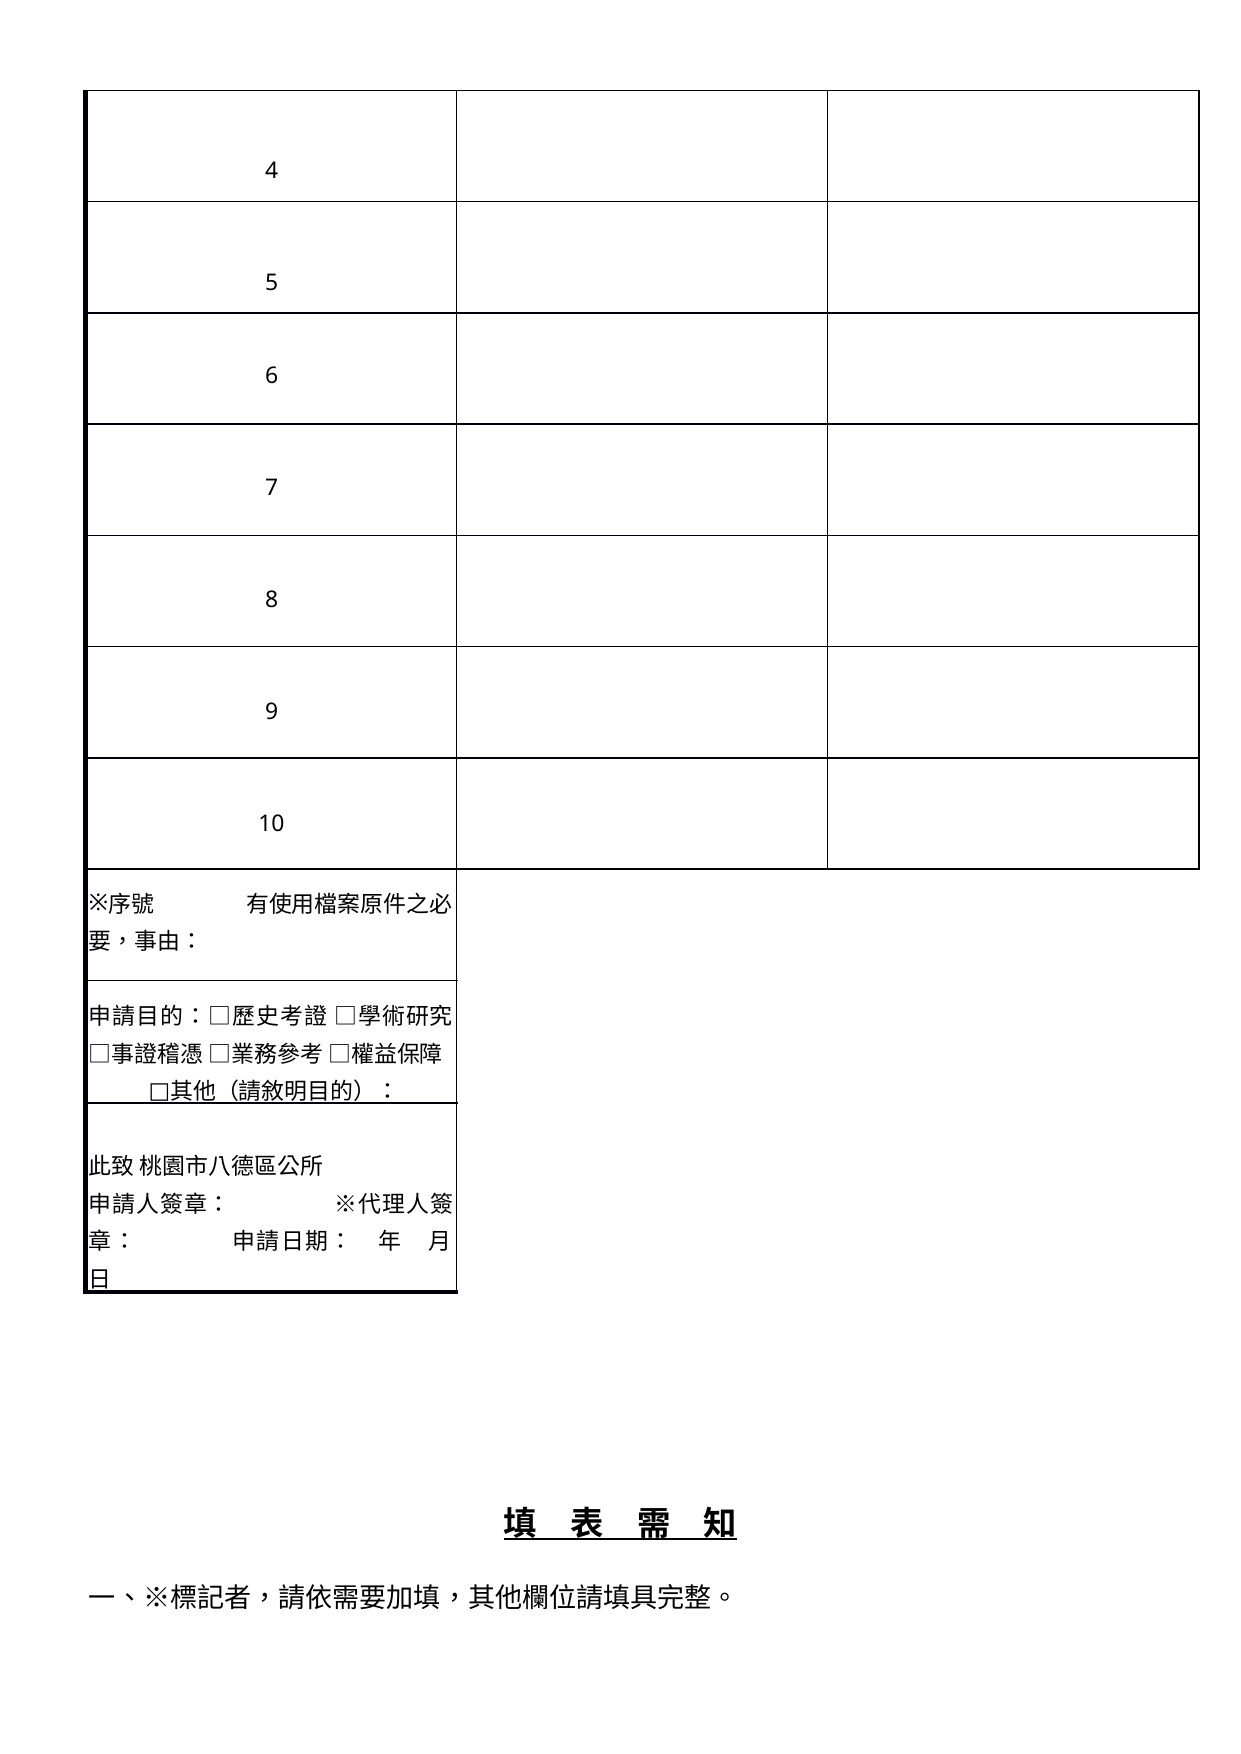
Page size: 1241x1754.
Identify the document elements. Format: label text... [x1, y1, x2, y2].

table_cell [457, 314, 827, 423]
table_cell 4 [88, 91, 456, 201]
table_cell 7 [88, 425, 456, 534]
table_cell 6 [88, 314, 456, 423]
table_cell [828, 647, 1198, 757]
table_cell [457, 536, 827, 646]
table_cell [828, 314, 1198, 423]
text 填 表 需 知 [89, 1477, 1152, 1552]
table_cell 5 [88, 202, 456, 312]
table_cell [457, 647, 827, 757]
table_cell 9 [88, 647, 456, 757]
table_cell [457, 425, 827, 534]
table_cell 10 [88, 759, 456, 868]
table_cell [828, 91, 1198, 201]
table_cell [828, 202, 1198, 312]
table_cell 8 [88, 536, 456, 646]
table_cell [457, 91, 827, 201]
table_cell [457, 202, 827, 312]
table_cell [828, 759, 1198, 868]
table_cell 此致 桃園市八德區公所 申請人簽章： ※代理人簽章： 申請日期： 年 月 日 [88, 1104, 456, 1289]
text 一、※標記者，請依需要加填，其他欄位請填具完整。 [89, 1552, 1152, 1627]
table_cell 申請目的：□歷史考證 □學術研究 □事證稽憑 □業務參考 □權益保障 □其他（請敘明目的）： [88, 981, 456, 1102]
table_cell [828, 425, 1198, 534]
table_cell [457, 759, 827, 868]
table_cell ※序號 有使用檔案原件之必要，事由： [88, 870, 456, 979]
table_cell [828, 536, 1198, 646]
